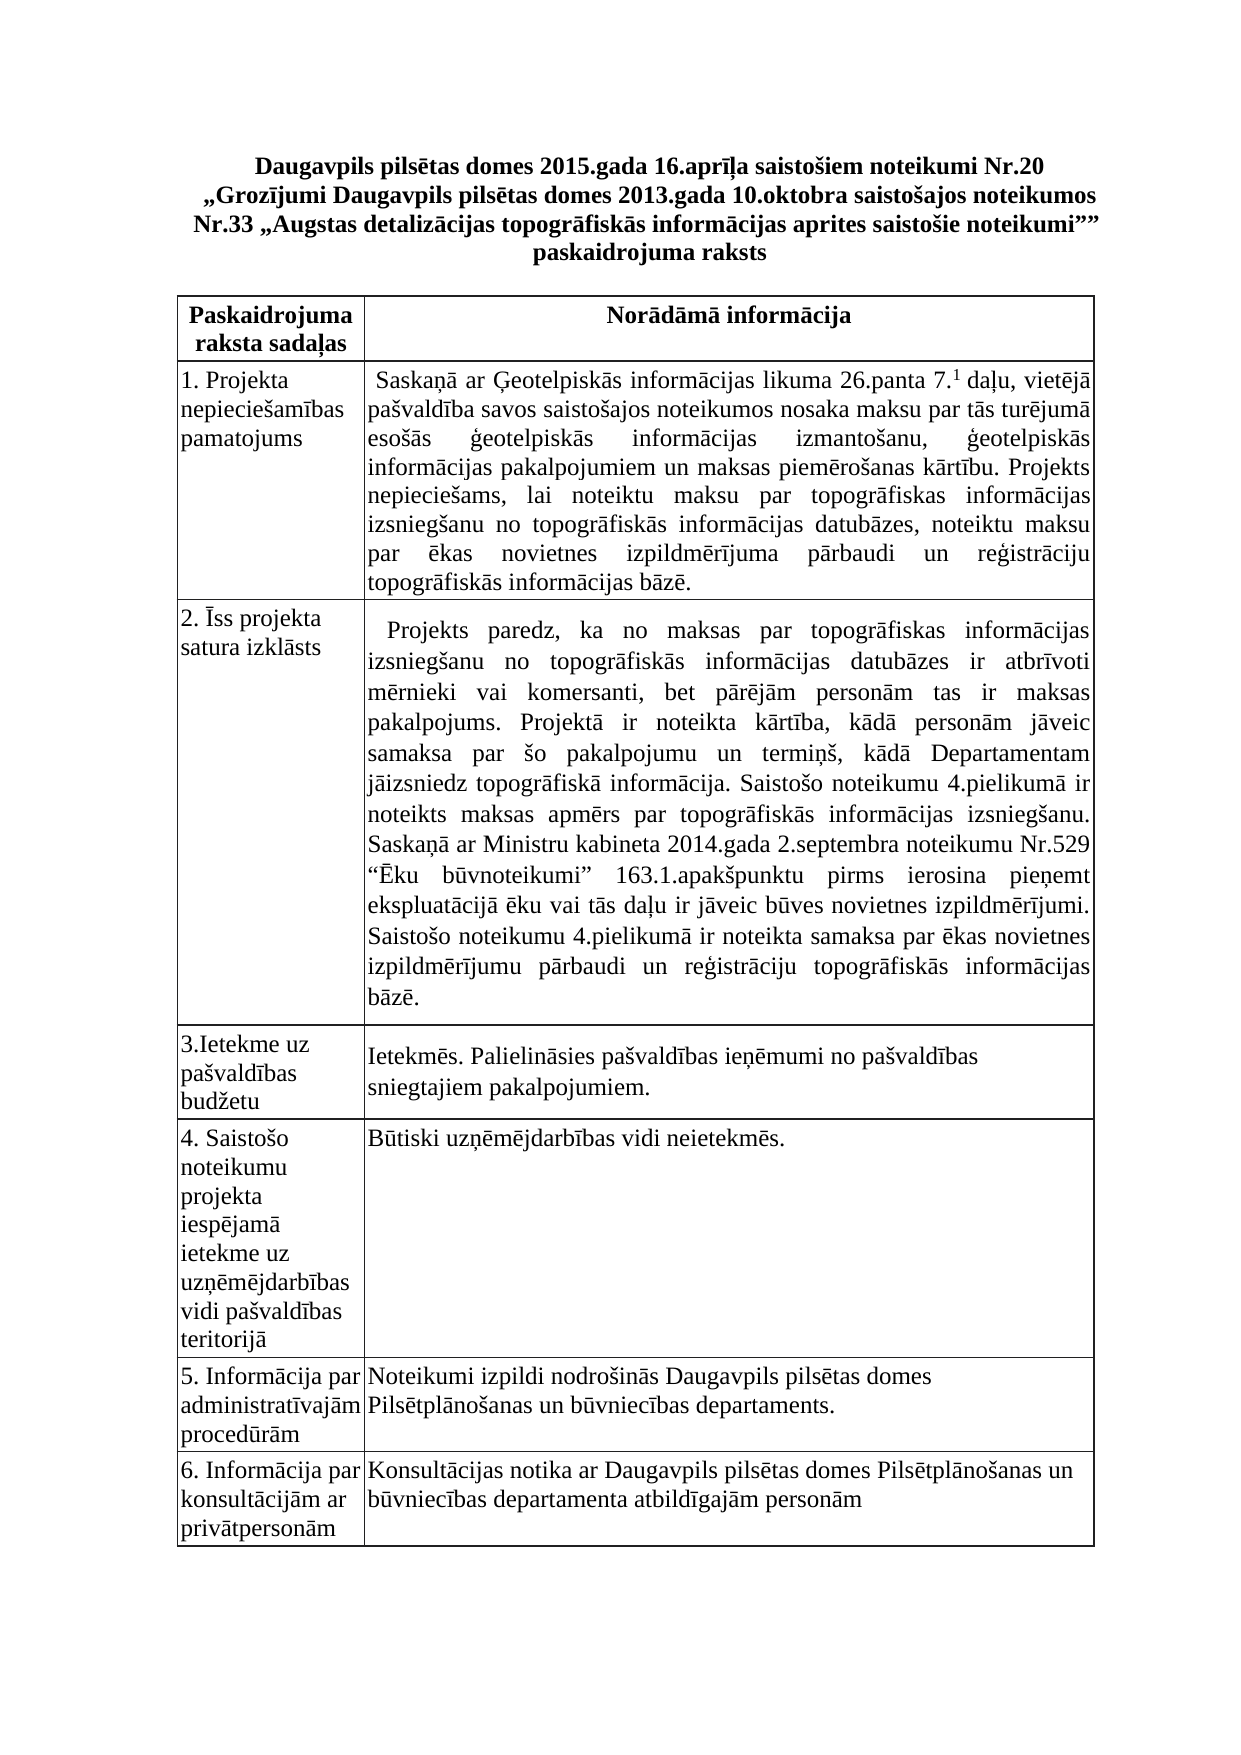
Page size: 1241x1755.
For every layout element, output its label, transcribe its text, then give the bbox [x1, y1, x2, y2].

text paskaidrojuma raksts [177, 237, 1122, 266]
text „Grozījumi Daugavpils pilsētas domes 2013.gada 10.oktobra saistošajos noteikumos Nr.33 „Augstas detalizācijas topogrāfiskās informācijas aprites saistošie noteikumi”” [177, 180, 1122, 237]
table_cell 5. Informācija par administratīvajām procedūrām [178, 1358, 364, 1451]
table_cell 2. Īss projekta satura izklāsts [178, 600, 364, 1024]
text Daugavpils pilsētas domes 2015.gada 16.aprīļa saistošiem noteikumi Nr.20 [177, 151, 1122, 180]
table_cell Projekts paredz, ka no maksas par topogrāfiskas informācijas izsniegšanu no topogrāfiskās informācijas datubāzes ir atbrīvoti mērnieki vai komersanti, bet pārējām personām tas ir maksas pakalpojums. Projektā ir noteikta kārtība, kādā personām jāveic samaksa par šo pakalpojumu un termiņš, kādā Departamentam jāizsniedz topogrāfiskā informācija. Saistošo noteikumu 4.pielikumā ir noteikts maksas apmērs par topogrāfiskās informācijas izsniegšanu. Saskaņā ar Ministru kabineta 2014.gada 2.septembra noteikumu Nr.529 “Ēku būvnoteikumi” 163.1.apakšpunktu pirms ierosina pieņemt ekspluatācijā ēku vai tās daļu ir jāveic būves novietnes izpildmērījumi. Saistošo noteikumu 4.pielikumā ir noteikta samaksa par ēkas novietnes izpildmērījumu pārbaudi un reģistrāciju topogrāfiskās informācijas bāzē. [365, 600, 1093, 1024]
table_header Paskaidrojuma raksta sadaļas [178, 297, 364, 360]
table_cell 3.Ietekme uz pašvaldības budžetu [178, 1026, 364, 1118]
table_cell Ietekmēs. Palielināsies pašvaldības ieņēmumi no pašvaldības sniegtajiem pakalpojumiem. [365, 1026, 1093, 1118]
table_cell 4. Saistošo noteikumu projekta iespējamā ietekme uz uzņēmējdarbības vidi pašvaldības teritorijā [178, 1120, 364, 1356]
table_cell Konsultācijas notika ar Daugavpils pilsētas domes Pilsētplānošanas un būvniecības departamenta atbildīgajām personām [365, 1452, 1093, 1545]
table_cell Būtiski uzņēmējdarbības vidi neietekmēs. [365, 1120, 1093, 1356]
table_cell Noteikumi izpildi nodrošinās Daugavpils pilsētas domes Pilsētplānošanas un būvniecības departaments. [365, 1358, 1093, 1451]
table_header Norādāmā informācija [365, 297, 1093, 360]
table_cell Saskaņā ar Ģeotelpiskās informācijas likuma 26.panta 7.1 daļu, vietējā pašvaldība savos saistošajos noteikumos nosaka maksu par tās turējumā esošās ģeotelpiskās informācijas izmantošanu, ģeotelpiskās informācijas pakalpojumiem un maksas piemērošanas kārtību. Projekts nepieciešams, lai noteiktu maksu par topogrāfiskas informācijas izsniegšanu no topogrāfiskās informācijas datubāzes, noteiktu maksu par ēkas novietnes izpildmērījuma pārbaudi un reģistrāciju topogrāfiskās informācijas bāzē. [365, 362, 1093, 598]
table_cell 6. Informācija par konsultācijām ar privātpersonām [178, 1452, 364, 1545]
table_cell 1. Projekta nepieciešamības pamatojums [178, 362, 364, 598]
